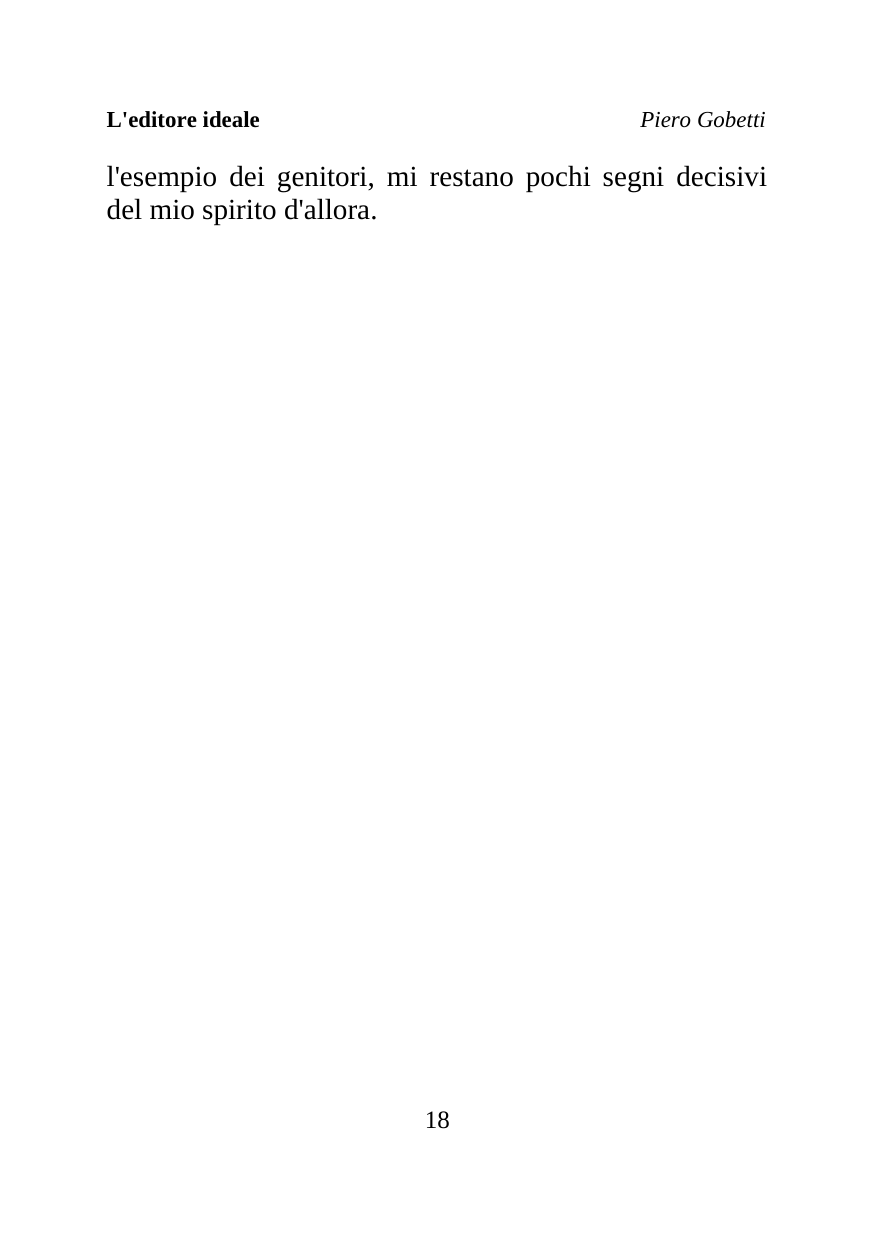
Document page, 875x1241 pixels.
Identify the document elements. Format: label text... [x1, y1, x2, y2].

text l'esempio dei genitori, mi restano pochi segni decisivi del mio spirito d'allora. [106, 159, 768, 226]
